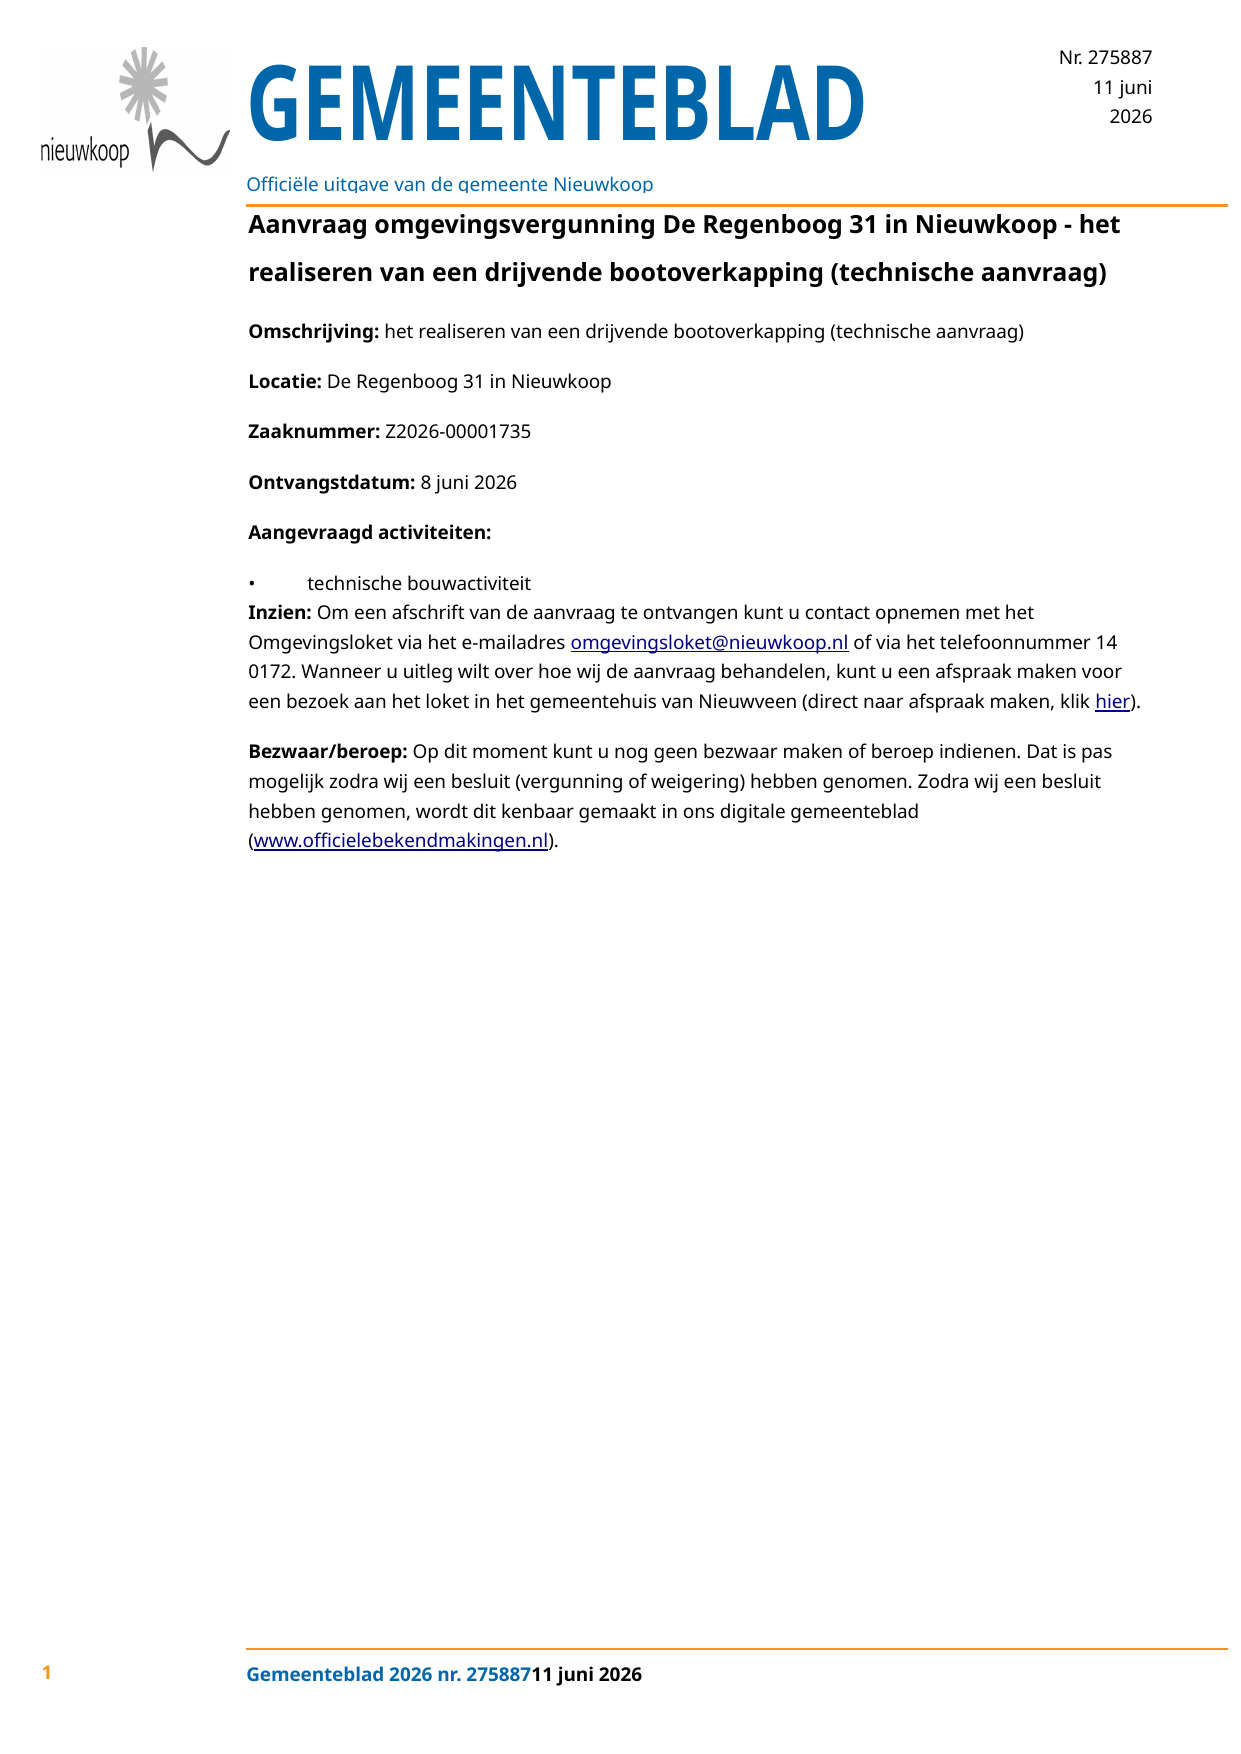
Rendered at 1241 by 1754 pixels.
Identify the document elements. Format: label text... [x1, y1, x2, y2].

text Locatie: De Regenboog 31 in Nieuwkoop [248, 368, 1152, 394]
text Omschrijving: het realiseren van een drijvende bootoverkapping (technische aanvraag) [248, 318, 1152, 344]
list technische bouwactiviteit [248, 570, 1152, 596]
text Ontvangstdatum: 8 juni 2026 [248, 469, 1152, 495]
text Bezwaar/beroep: Op dit moment kunt u nog geen bezwaar maken of beroep indienen. Dat is pas mogelijk zodra wij een besluit (vergunning of weigering) hebben genomen. Zodra wij een besluit hebben genomen, wordt dit kenbaar gemaakt in ons digitale gemeenteblad (www.officielebekendmakingen.nl). [248, 739, 1152, 853]
text Inzien: Om een afschrift van de aanvraag te ontvangen kunt u contact opnemen met het Omgevingsloket via het e-mailadres omgevingsloket@nieuwkoop.nl of via het telefoonnummer 14 0172. Wanneer u uitleg wilt over hoe wij de aanvraag behandelen, kunt u een afspraak maken voor een bezoek aan het loket in het gemeentehuis van Nieuwveen (direct naar afspraak maken, klik hier). [248, 599, 1152, 714]
text Zaaknummer: Z2026-00001735 [248, 419, 1152, 444]
picture [41, 47, 231, 172]
text Aangevraagd activiteiten: [248, 519, 1152, 545]
text Aanvraag omgevingsvergunning De Regenboog 31 in Nieuwkoop - het realiseren van een drijvende bootoverkapping (technische aanvraag) [248, 207, 1152, 288]
